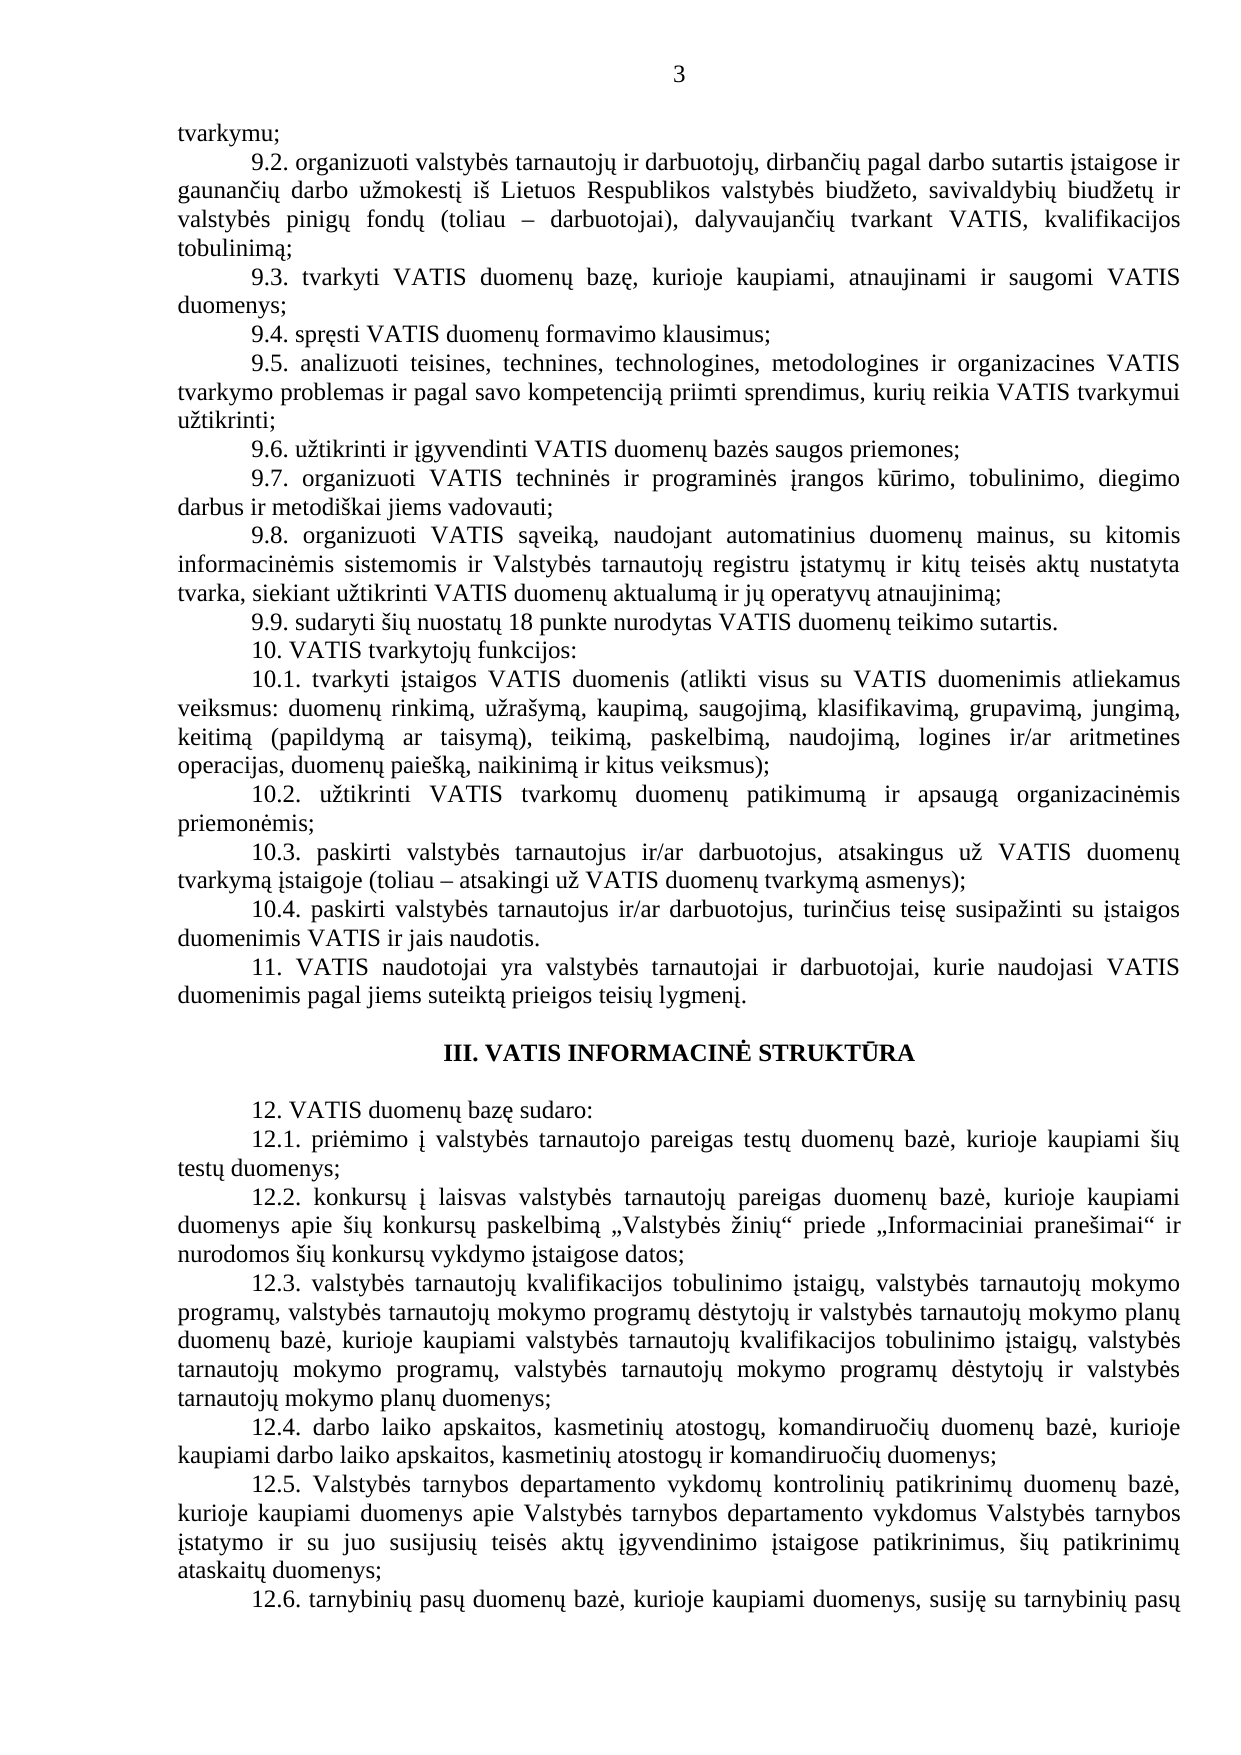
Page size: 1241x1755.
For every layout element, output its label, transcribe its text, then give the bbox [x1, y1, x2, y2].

text 9.4. spręsti VATIS duomenų formavimo klausimus; [177, 319, 1181, 348]
text 10.4. paskirti valstybės tarnautojus ir/ar darbuotojus, turinčius teisę susipažinti su įstaigos duomenimis VATIS ir jais naudotis. [177, 894, 1181, 952]
text 10.2. užtikrinti VATIS tvarkomų duomenų patikimumą ir apsaugą organizacinėmis priemonėmis; [177, 779, 1181, 837]
text tvarkymu; [177, 118, 1181, 147]
text 12.2. konkursų į laisvas valstybės tarnautojų pareigas duomenų bazė, kurioje kaupiami duomenys apie šių konkursų paskelbimą „Valstybės žinių“ priede „Informaciniai pranešimai“ ir nurodomos šių konkursų vykdymo įstaigose datos; [177, 1182, 1181, 1268]
text III. VATIS INFORMACINĖ STRUKTŪRA [177, 1038, 1181, 1067]
text 12.4. darbo laiko apskaitos, kasmetinių atostogų, komandiruočių duomenų bazė, kurioje kaupiami darbo laiko apskaitos, kasmetinių atostogų ir komandiruočių duomenys; [177, 1412, 1181, 1469]
text 9.5. analizuoti teisines, technines, technologines, metodologines ir organizacines VATIS tvarkymo problemas ir pagal savo kompetenciją priimti sprendimus, kurių reikia VATIS tvarkymui užtikrinti; [177, 348, 1181, 434]
text 12.6. tarnybinių pasų duomenų bazė, kurioje kaupiami duomenys, susiję su tarnybinių pasų [177, 1584, 1181, 1613]
text 12.1. priėmimo į valstybės tarnautojo pareigas testų duomenų bazė, kurioje kaupiami šių testų duomenys; [177, 1124, 1181, 1182]
text 10.1. tvarkyti įstaigos VATIS duomenis (atlikti visus su VATIS duomenimis atliekamus veiksmus: duomenų rinkimą, užrašymą, kaupimą, saugojimą, klasifikavimą, grupavimą, jungimą, keitimą (papildymą ar taisymą), teikimą, paskelbimą, naudojimą, logines ir/ar aritmetines operacijas, duomenų paiešką, naikinimą ir kitus veiksmus); [177, 664, 1181, 779]
text 10.3. paskirti valstybės tarnautojus ir/ar darbuotojus, atsakingus už VATIS duomenų tvarkymą įstaigoje (toliau – atsakingi už VATIS duomenų tvarkymą asmenys); [177, 837, 1181, 894]
text 9.3. tvarkyti VATIS duomenų bazę, kurioje kaupiami, atnaujinami ir saugomi VATIS duomenys; [177, 262, 1181, 319]
text 9.9. sudaryti šių nuostatų 18 punkte nurodytas VATIS duomenų teikimo sutartis. [177, 607, 1181, 636]
text 12.5. Valstybės tarnybos departamento vykdomų kontrolinių patikrinimų duomenų bazė, kurioje kaupiami duomenys apie Valstybės tarnybos departamento vykdomus Valstybės tarnybos įstatymo ir su juo susijusių teisės aktų įgyvendinimo įstaigose patikrinimus, šių patikrinimų ataskaitų duomenys; [177, 1469, 1181, 1584]
text 9.7. organizuoti VATIS techninės ir programinės įrangos kūrimo, tobulinimo, diegimo darbus ir metodiškai jiems vadovauti; [177, 463, 1181, 521]
text 9.6. užtikrinti ir įgyvendinti VATIS duomenų bazės saugos priemones; [177, 434, 1181, 463]
text 11. VATIS naudotojai yra valstybės tarnautojai ir darbuotojai, kurie naudojasi VATIS duomenimis pagal jiems suteiktą prieigos teisių lygmenį. [177, 952, 1181, 1009]
text 9.2. organizuoti valstybės tarnautojų ir darbuotojų, dirbančių pagal darbo sutartis įstaigose ir gaunančių darbo užmokestį iš Lietuos Respublikos valstybės biudžeto, savivaldybių biudžetų ir valstybės pinigų fondų (toliau – darbuotojai), dalyvaujančių tvarkant VATIS, kvalifikacijos tobulinimą; [177, 147, 1181, 262]
text 9.8. organizuoti VATIS sąveiką, naudojant automatinius duomenų mainus, su kitomis informacinėmis sistemomis ir Valstybės tarnautojų registru įstatymų ir kitų teisės aktų nustatyta tvarka, siekiant užtikrinti VATIS duomenų aktualumą ir jų operatyvų atnaujinimą; [177, 521, 1181, 607]
text 12. VATIS duomenų bazę sudaro: [177, 1096, 1181, 1124]
text 12.3. valstybės tarnautojų kvalifikacijos tobulinimo įstaigų, valstybės tarnautojų mokymo programų, valstybės tarnautojų mokymo programų dėstytojų ir valstybės tarnautojų mokymo planų duomenų bazė, kurioje kaupiami valstybės tarnautojų kvalifikacijos tobulinimo įstaigų, valstybės tarnautojų mokymo programų, valstybės tarnautojų mokymo programų dėstytojų ir valstybės tarnautojų mokymo planų duomenys; [177, 1268, 1181, 1412]
text 10. VATIS tvarkytojų funkcijos: [177, 636, 1181, 664]
